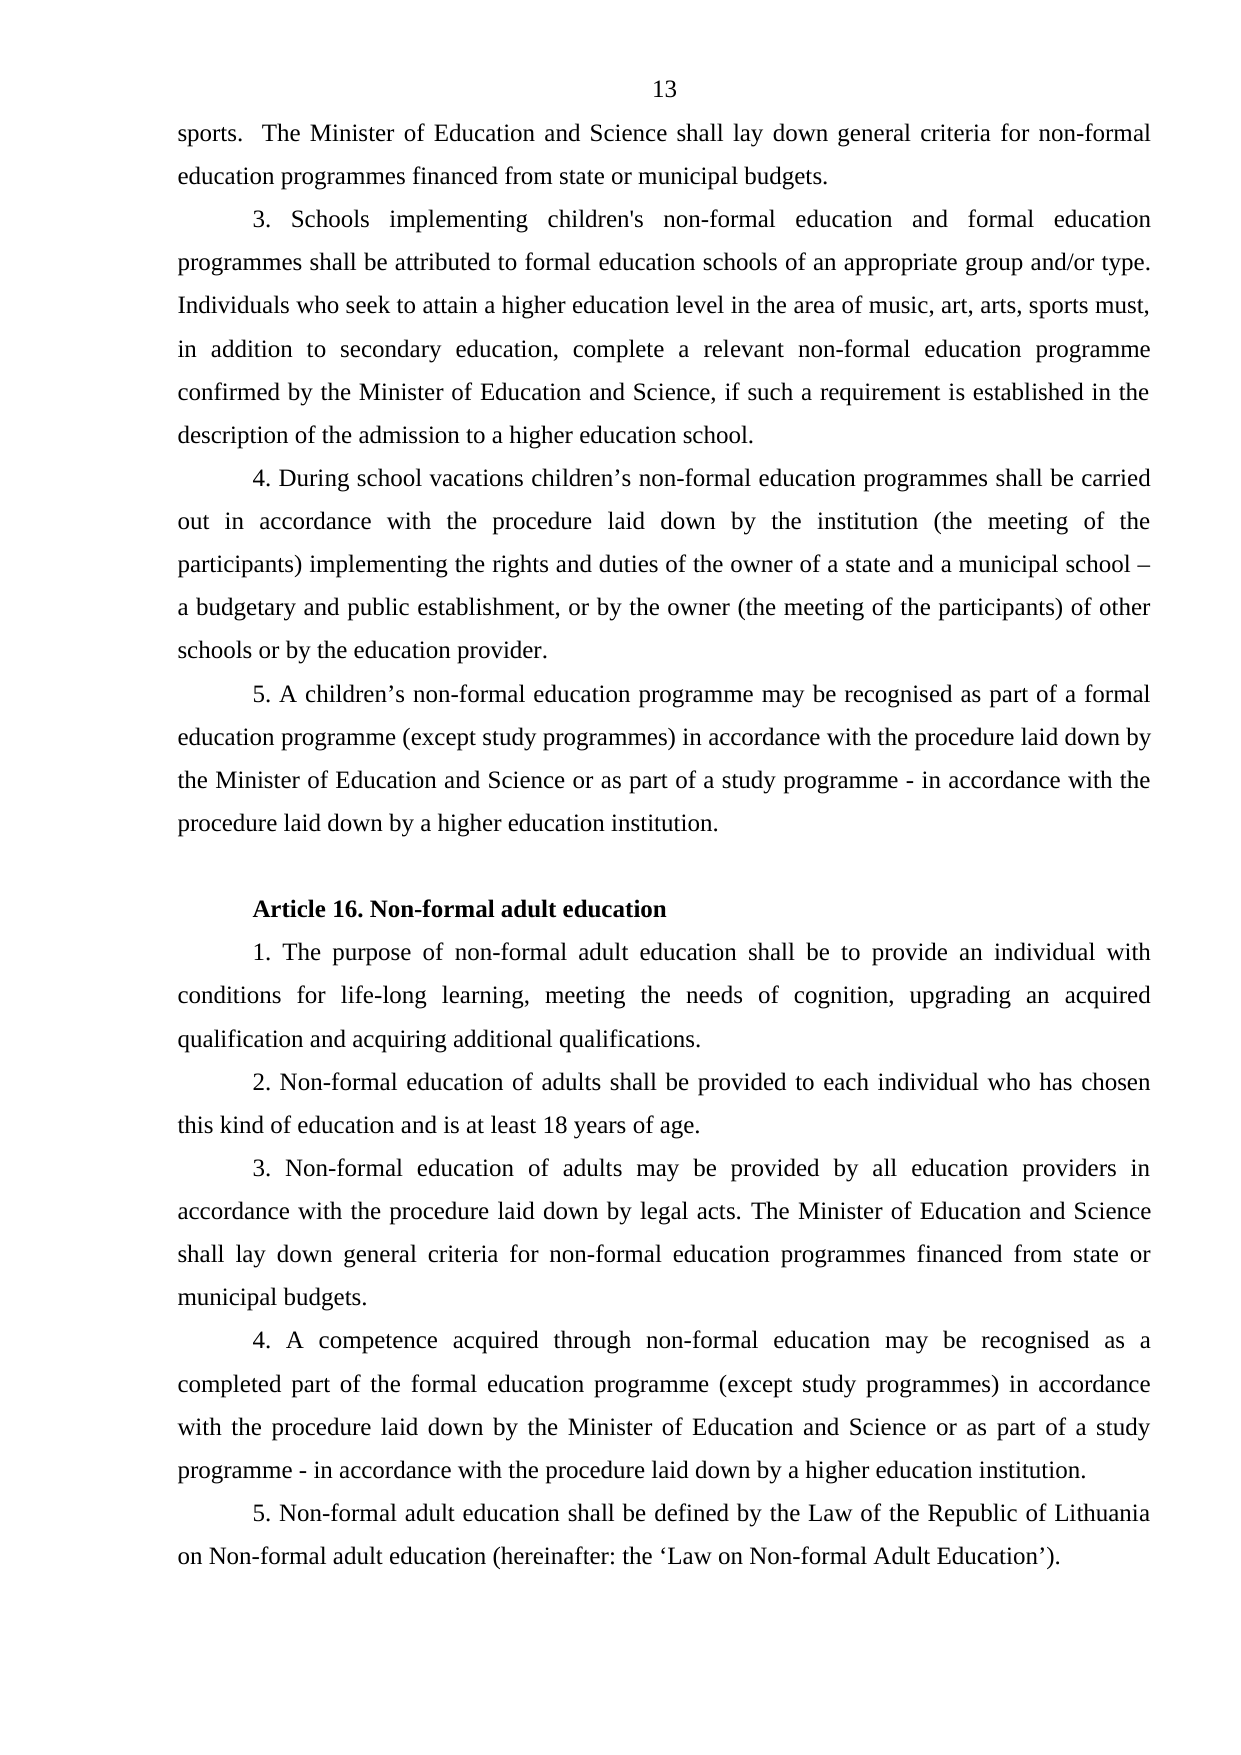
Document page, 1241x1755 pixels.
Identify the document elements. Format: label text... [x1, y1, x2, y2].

text 3. Schools implementing children's non-formal education and formal education programmes shall be attributed to formal education schools of an appropriate group and/or type. Individuals who seek to attain a higher education level in the area of music, art, arts, sports must, in addition to secondary education, complete a relevant non-formal education programme confirmed by the Minister of Education and Science, if such a requirement is established in the description of the admission to a higher education school. [177, 204, 1152, 449]
text 5. Non-formal adult education shall be defined by the Law of the Republic of Lithuania on Non-formal adult education (hereinafter: the ‘Law on Non-formal Adult Education’). [177, 1498, 1152, 1570]
text 1. The purpose of non-formal adult education shall be to provide an individual with conditions for life-long learning, meeting the needs of cognition, upgrading an acquired qualification and acquiring additional qualifications. [177, 937, 1152, 1052]
text 3. Non-formal education of adults may be provided by all education providers in accordance with the procedure laid down by legal acts. The Minister of Education and Science shall lay down general criteria for non-formal education programmes financed from state or municipal budgets. [177, 1153, 1152, 1311]
text 4. During school vacations children’s non-formal education programmes shall be carried out in accordance with the procedure laid down by the institution (the meeting of the participants) implementing the rights and duties of the owner of a state and a municipal school – a budgetary and public establishment, or by the owner (the meeting of the participants) of other schools or by the education provider. [177, 463, 1152, 664]
text sports. The Minister of Education and Science shall lay down general criteria for non-formal education programmes financed from state or municipal budgets. [177, 118, 1152, 190]
text 5. A children’s non-formal education programme may be recognised as part of a formal education programme (except study programmes) in accordance with the procedure laid down by the Minister of Education and Science or as part of a study programme - in accordance with the procedure laid down by a higher education institution. [177, 679, 1152, 837]
text 4. A competence acquired through non-formal education may be recognised as a completed part of the formal education programme (except study programmes) in accordance with the procedure laid down by the Minister of Education and Science or as part of a study programme - in accordance with the procedure laid down by a higher education institution. [177, 1326, 1152, 1484]
text Article 16. Non-formal adult education [177, 894, 1152, 923]
text 2. Non-formal education of adults shall be provided to each individual who has chosen this kind of education and is at least 18 years of age. [177, 1067, 1152, 1139]
